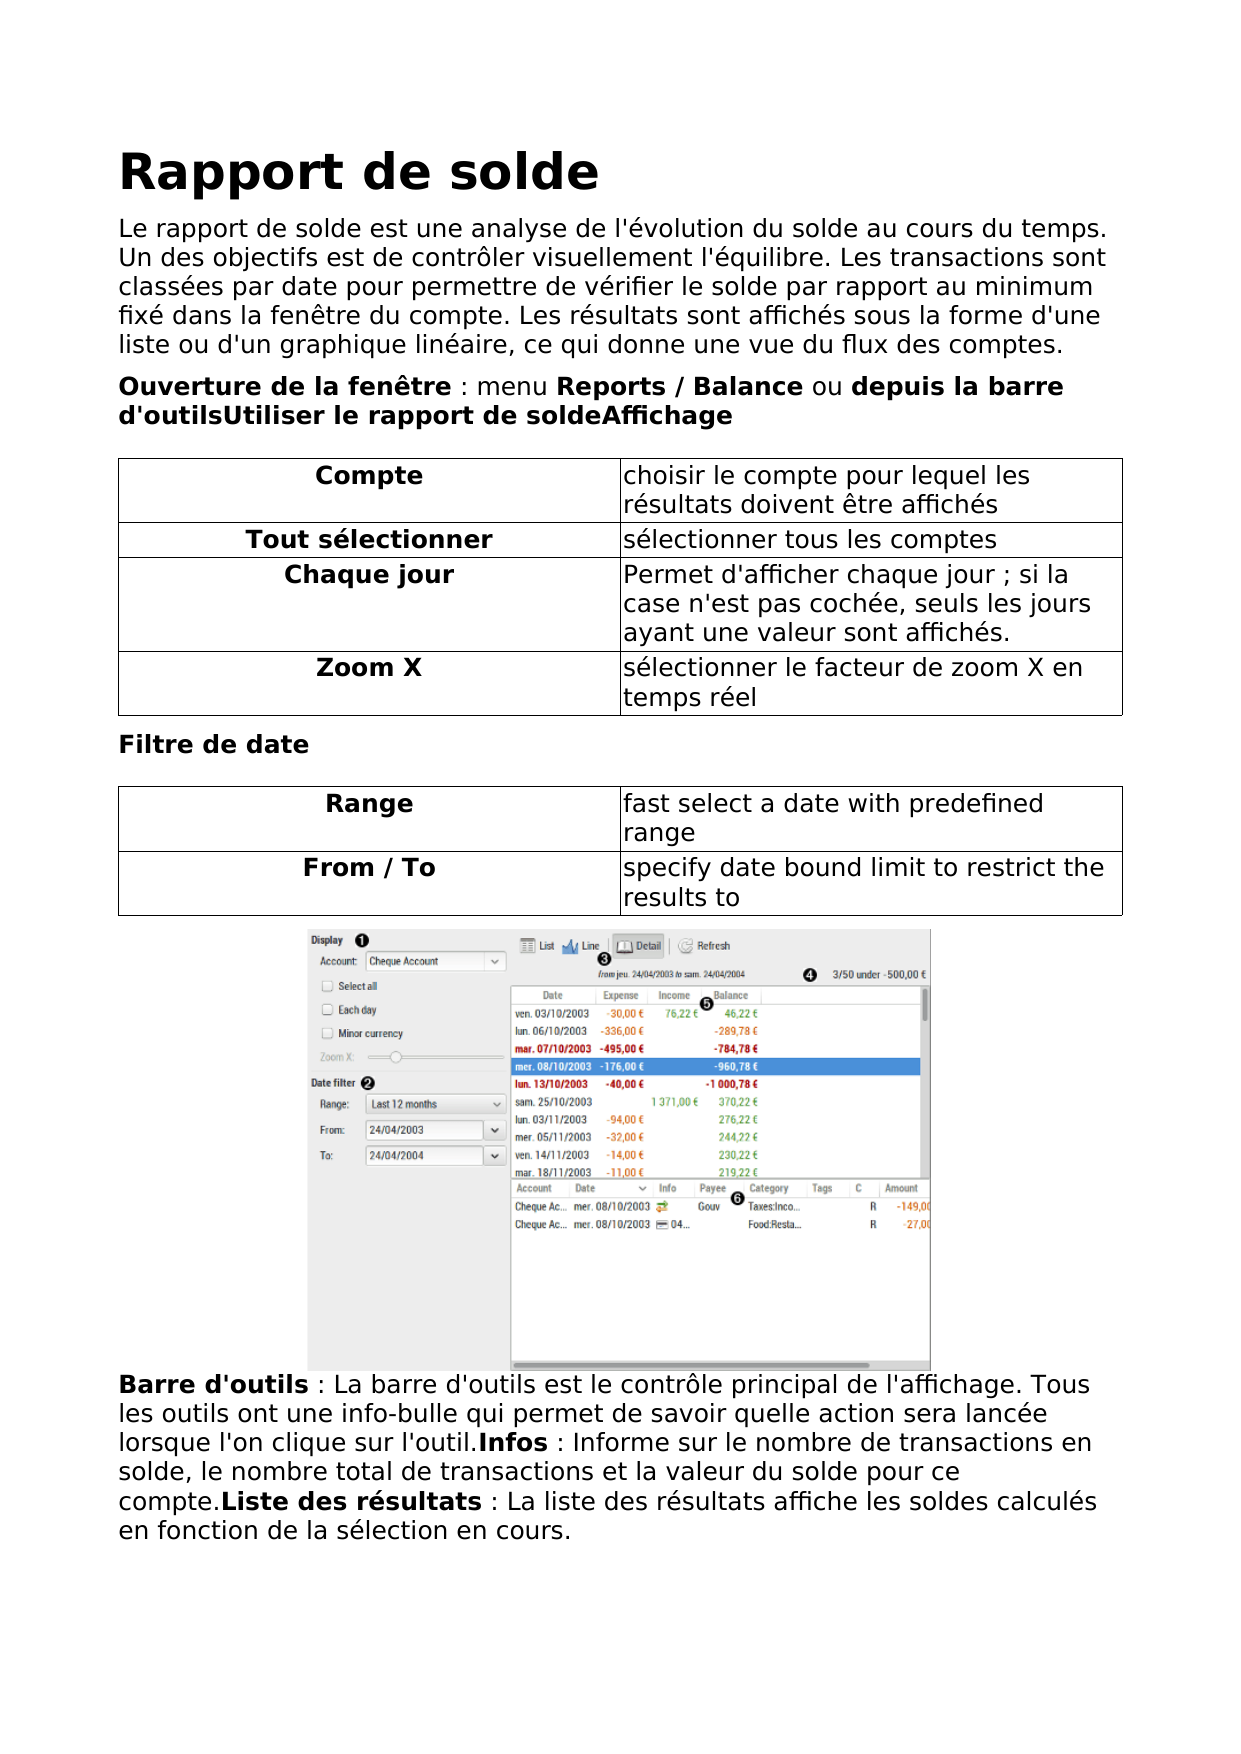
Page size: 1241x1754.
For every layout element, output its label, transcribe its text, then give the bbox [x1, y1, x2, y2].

table_cell Permet d'afficher chaque jour ; si la case n'est pas cochée, seuls les jours ayant une valeur sont affichés. [621, 558, 1122, 651]
table_cell specify date bound limit to restrict the results to [621, 852, 1122, 915]
table_cell Chaque jour [119, 558, 620, 651]
text Le rapport de solde est une analyse de l'évolution du solde au cours du temps. Un des objectifs est de contrôler visuellement l'équilibre. Les transactions sont classées par date pour permettre de vérifier le solde par rapport au minimum fixé dans la fenêtre du compte. Les résultats sont affichés sous la forme d'une liste ou d'un graphique linéaire, ce qui donne une vue du flux des comptes. [118, 214, 1122, 360]
text Barre d'outils : La barre d'outils est le contrôle principal de l'affichage. Tous les outils ont une info-bulle qui permet de savoir quelle action sera lancée lorsque l'on clique sur l'outil.Infos : Informe sur le nombre de transactions en solde, le nombre total de transactions et la valeur du solde pour ce compte.Liste des résultats : La liste des résultats affiche les soldes calculés en fonction de la sélection en cours. [118, 930, 1122, 1545]
table_header Range [119, 787, 620, 851]
table_cell sélectionner le facteur de zoom X en temps réel [621, 652, 1122, 715]
table_cell Tout sélectionner [119, 523, 620, 557]
table_header choisir le compte pour lequel les résultats doivent être affichés [621, 459, 1122, 522]
table_header Compte [119, 459, 620, 522]
table_cell From / To [119, 852, 620, 915]
table_cell Zoom X [119, 652, 620, 715]
table_header fast select a date with predefined range [621, 787, 1122, 851]
subtitle Rapport de solde [118, 143, 1122, 201]
picture [307, 929, 933, 1371]
text Ouverture de la fenêtre : menu Reports / Balance ou depuis la barre d'outilsUtiliser le rapport de soldeAffichage [118, 372, 1122, 431]
text Filtre de date [118, 730, 1122, 759]
table_cell sélectionner tous les comptes [621, 523, 1122, 557]
